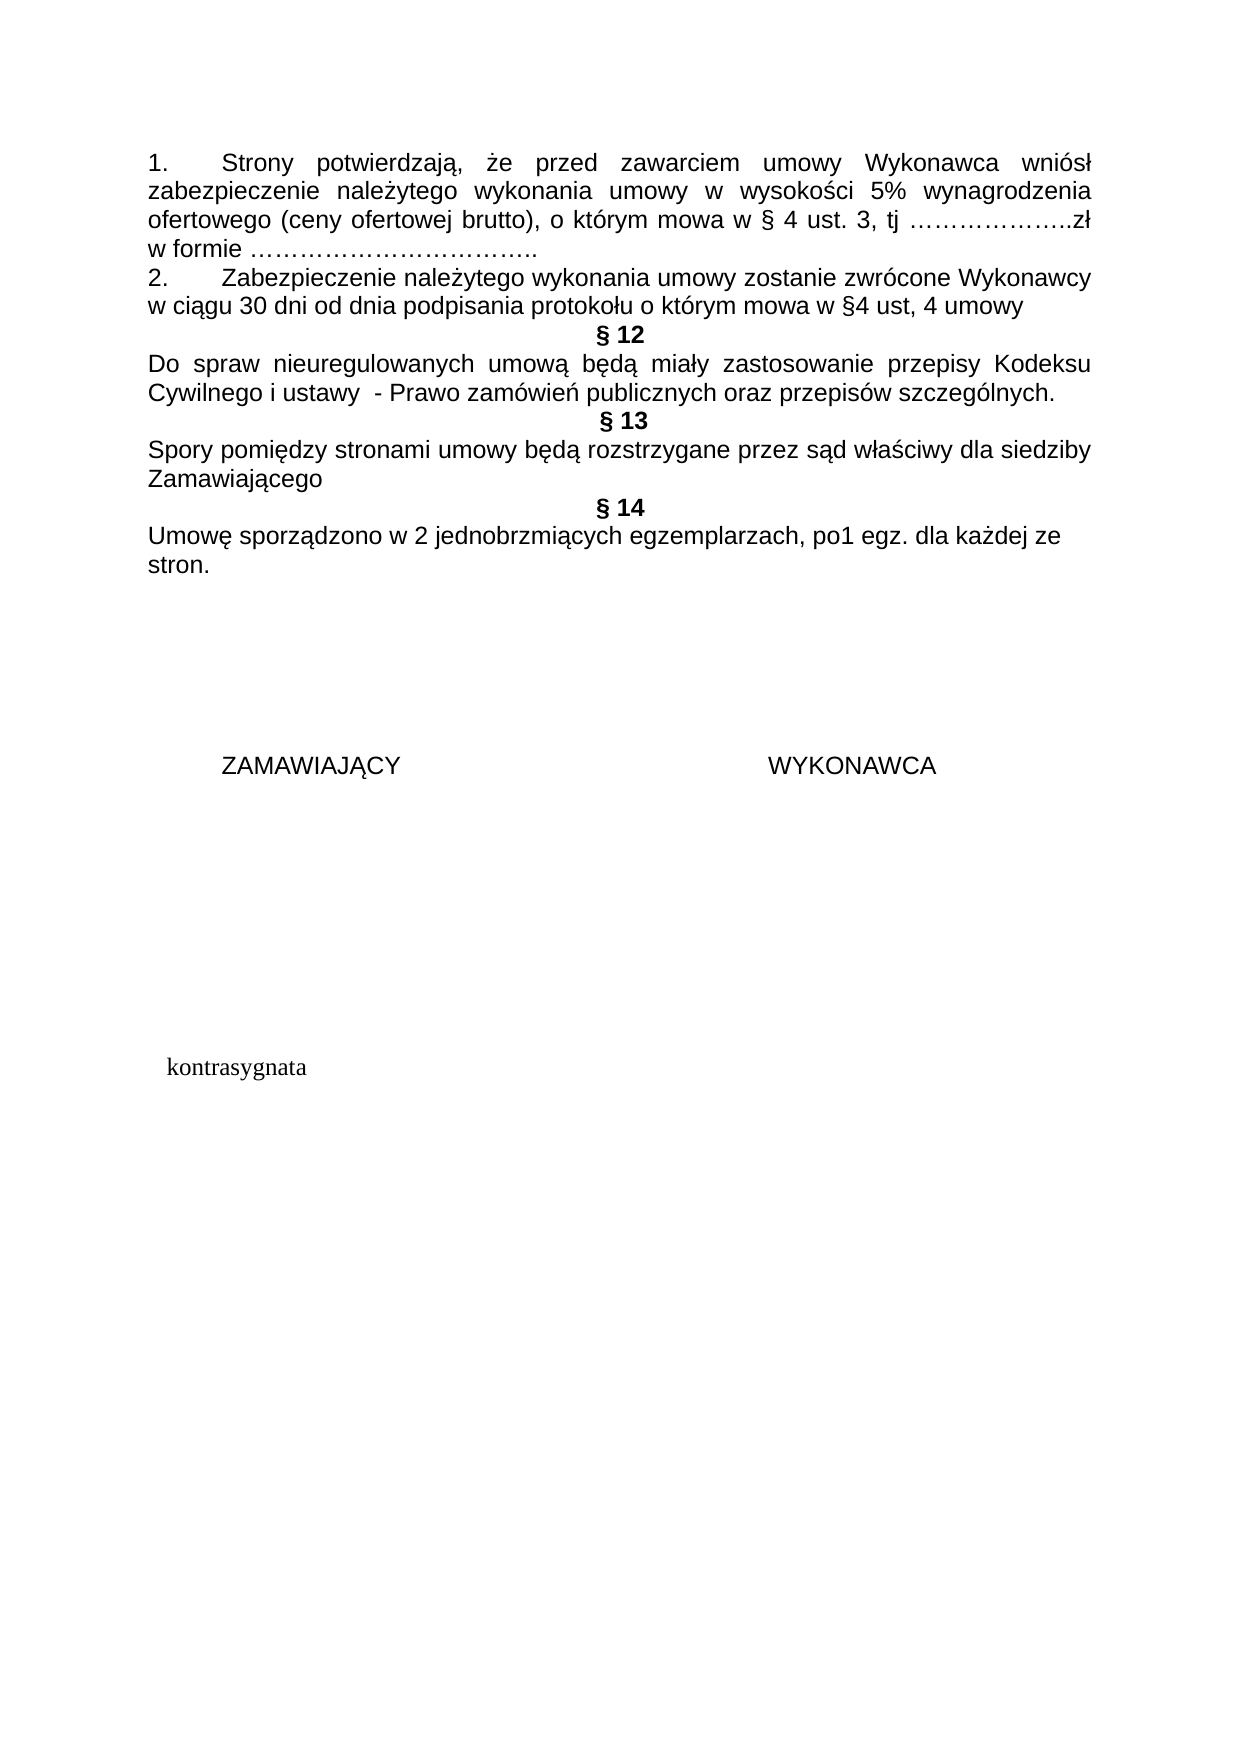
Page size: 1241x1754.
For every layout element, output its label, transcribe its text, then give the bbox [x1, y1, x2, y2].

text ZAMAWIAJĄCY WYKONAWCA [221, 751, 1093, 780]
text 1. Strony potwierdzają, że przed zawarciem umowy Wykonawca wniósł zabezpieczenie należytego wykonania umowy w wysokości 5% wynagrodzenia ofertowego (ceny ofertowej brutto), o którym mowa w § 4 ust. 3, tj ………………..zł w formie …………………………….. [148, 148, 1093, 263]
text Do spraw nieuregulowanych umową będą miały zastosowanie przepisy Kodeksu Cywilnego i ustawy - Prawo zamówień publicznych oraz przepisów szczególnych. [148, 349, 1093, 406]
text kontrasygnata [148, 1052, 1093, 1081]
text Spory pomiędzy stronami umowy będą rozstrzygane przez sąd właściwy dla siedziby Zamawiającego [148, 435, 1093, 493]
text § 12 [148, 320, 1093, 349]
text Umowę sporządzono w 2 jednobrzmiących egzemplarzach, po1 egz. dla każdej ze stron. [148, 521, 1093, 579]
text § 14 [148, 493, 1093, 521]
text 2. Zabezpieczenie należytego wykonania umowy zostanie zwrócone Wykonawcy w ciągu 30 dni od dnia podpisania protokołu o którym mowa w §4 ust, 4 umowy [148, 263, 1093, 320]
text § 13 [148, 406, 1093, 435]
